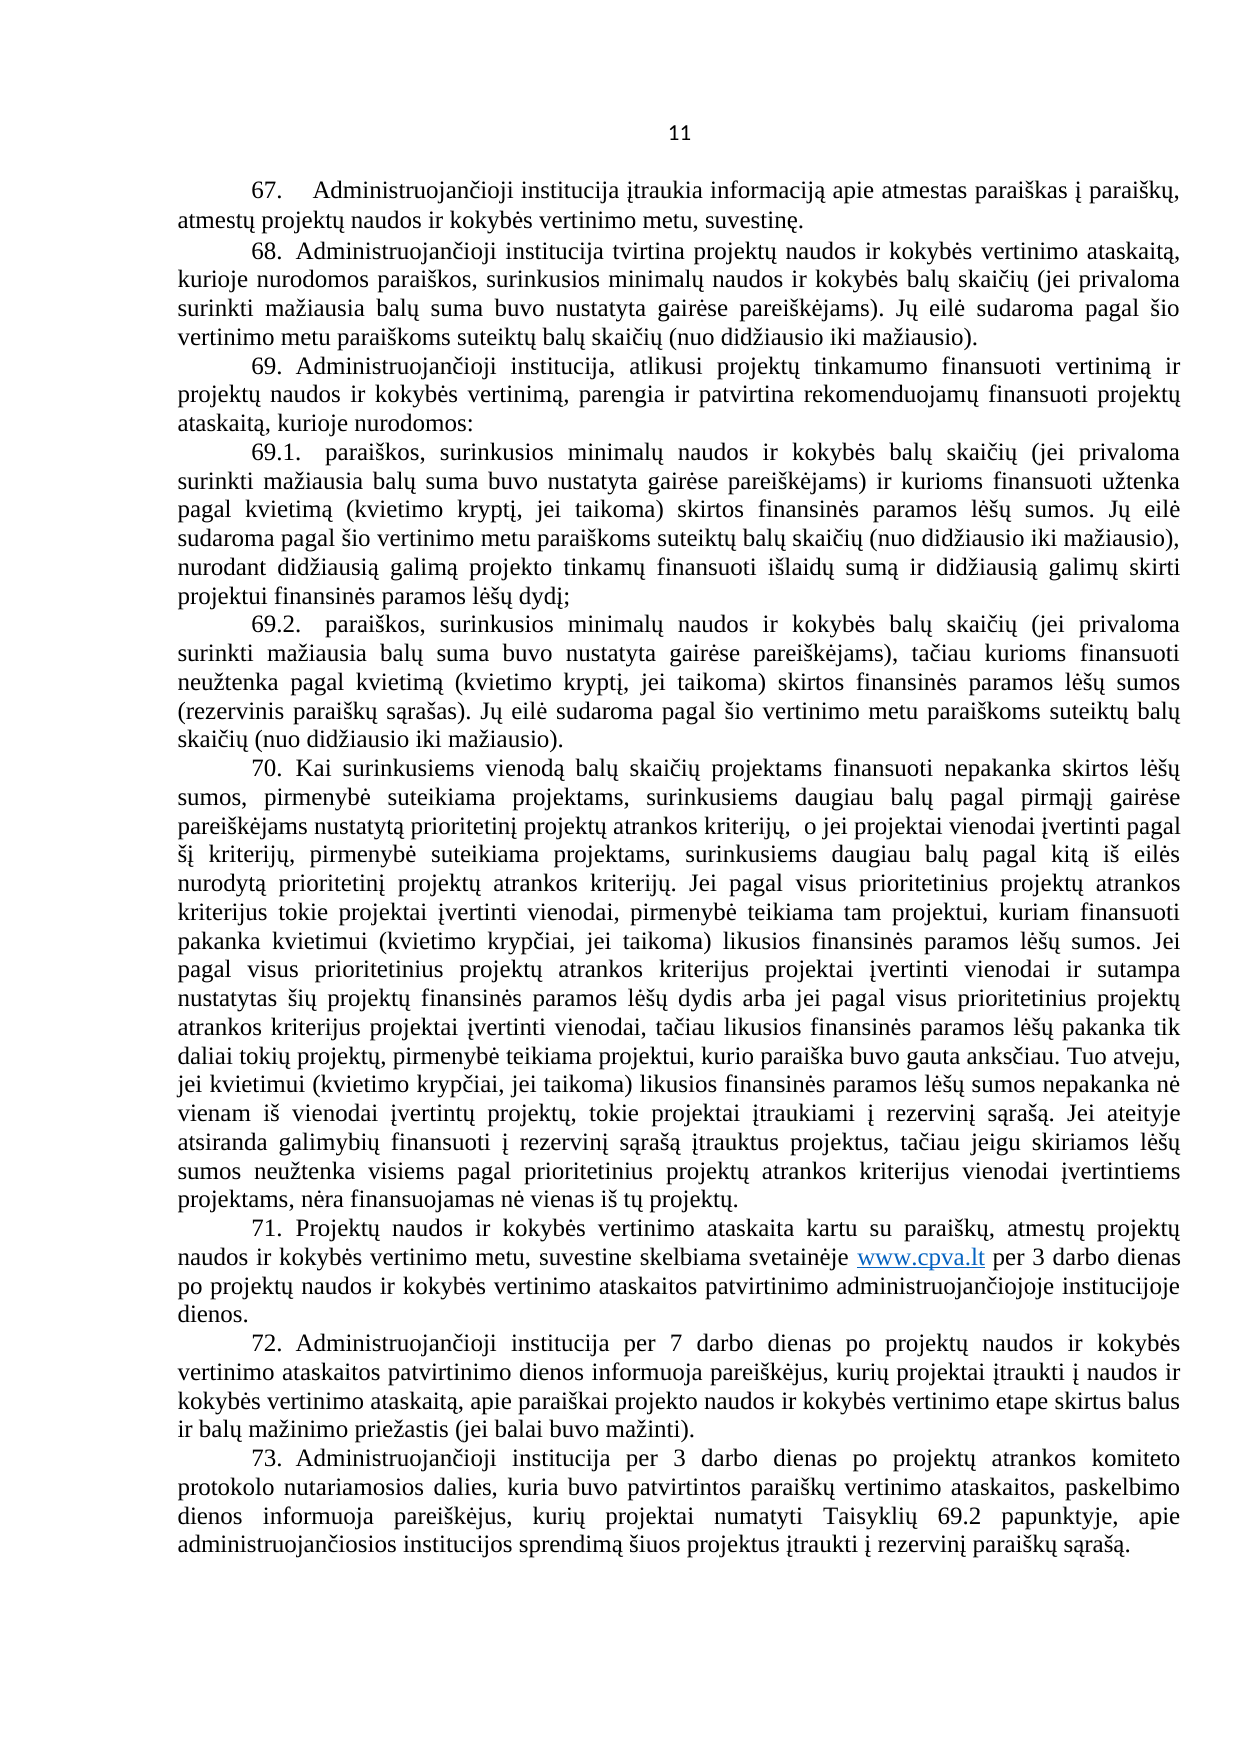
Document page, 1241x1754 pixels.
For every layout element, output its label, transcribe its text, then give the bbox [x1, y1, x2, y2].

text 70. Kai surinkusiems vienodą balų skaičių projektams finansuoti nepakanka skirtos lėšų sumos, pirmenybė suteikiama projektams, surinkusiems daugiau balų pagal pirmąjį gairėse pareiškėjams nustatytą prioritetinį projektų atrankos kriterijų, o jei projektai vienodai įvertinti pagal šį kriterijų, pirmenybė suteikiama projektams, surinkusiems daugiau balų pagal kitą iš eilės nurodytą prioritetinį projektų atrankos kriterijų. Jei pagal visus prioritetinius projektų atrankos kriterijus tokie projektai įvertinti vienodai, pirmenybė teikiama tam projektui, kuriam finansuoti pakanka kvietimui (kvietimo krypčiai, jei taikoma) likusios finansinės paramos lėšų sumos. Jei pagal visus prioritetinius projektų atrankos kriterijus projektai įvertinti vienodai ir sutampa nustatytas šių projektų finansinės paramos lėšų dydis arba jei pagal visus prioritetinius projektų atrankos kriterijus projektai įvertinti vienodai, tačiau likusios finansinės paramos lėšų pakanka tik daliai tokių projektų, pirmenybė teikiama projektui, kurio paraiška buvo gauta anksčiau. Tuo atveju, jei kvietimui (kvietimo krypčiai, jei taikoma) likusios finansinės paramos lėšų sumos nepakanka nė vienam iš vienodai įvertintų projektų, tokie projektai įtraukiami į rezervinį sąrašą. Jei ateityje atsiranda galimybių finansuoti į rezervinį sąrašą įtrauktus projektus, tačiau jeigu skiriamos lėšų sumos neužtenka visiems pagal prioritetinius projektų atrankos kriterijus vienodai įvertintiems projektams, nėra finansuojamas nė vienas iš tų projektų. [177, 753, 1181, 1213]
text 68. Administruojančioji institucija tvirtina projektų naudos ir kokybės vertinimo ataskaitą, kurioje nurodomos paraiškos, surinkusios minimalų naudos ir kokybės balų skaičių (jei privaloma surinkti mažiausia balų suma buvo nustatyta gairėse pareiškėjams). Jų eilė sudaroma pagal šio vertinimo metu paraiškoms suteiktų balų skaičių (nuo didžiausio iki mažiausio). [177, 236, 1181, 351]
text 69.1. paraiškos, surinkusios minimalų naudos ir kokybės balų skaičių (jei privaloma surinkti mažiausia balų suma buvo nustatyta gairėse pareiškėjams) ir kurioms finansuoti užtenka pagal kvietimą (kvietimo kryptį, jei taikoma) skirtos finansinės paramos lėšų sumos. Jų eilė sudaroma pagal šio vertinimo metu paraiškoms suteiktų balų skaičių (nuo didžiausio iki mažiausio), nurodant didžiausią galimą projekto tinkamų finansuoti išlaidų sumą ir didžiausią galimų skirti projektui finansinės paramos lėšų dydį; [177, 437, 1181, 609]
text 71. Projektų naudos ir kokybės vertinimo ataskaita kartu su paraiškų, atmestų projektų naudos ir kokybės vertinimo metu, suvestine skelbiama svetainėje www.cpva.lt per 3 darbo dienas po projektų naudos ir kokybės vertinimo ataskaitos patvirtinimo administruojančiojoje institucijoje dienos. [177, 1213, 1181, 1328]
text 67. Administruojančioji institucija įtraukia informaciją apie atmestas paraiškas į paraiškų, atmestų projektų naudos ir kokybės vertinimo metu, suvestinę. [177, 175, 1181, 234]
text 72. Administruojančioji institucija per 7 darbo dienas po projektų naudos ir kokybės vertinimo ataskaitos patvirtinimo dienos informuoja pareiškėjus, kurių projektai įtraukti į naudos ir kokybės vertinimo ataskaitą, apie paraiškai projekto naudos ir kokybės vertinimo etape skirtus balus ir balų mažinimo priežastis (jei balai buvo mažinti). [177, 1328, 1181, 1443]
text 69.2. paraiškos, surinkusios minimalų naudos ir kokybės balų skaičių (jei privaloma surinkti mažiausia balų suma buvo nustatyta gairėse pareiškėjams), tačiau kurioms finansuoti neužtenka pagal kvietimą (kvietimo kryptį, jei taikoma) skirtos finansinės paramos lėšų sumos (rezervinis paraiškų sąrašas). Jų eilė sudaroma pagal šio vertinimo metu paraiškoms suteiktų balų skaičių (nuo didžiausio iki mažiausio). [177, 609, 1181, 753]
text 73. Administruojančioji institucija per 3 darbo dienas po projektų atrankos komiteto protokolo nutariamosios dalies, kuria buvo patvirtintos paraiškų vertinimo ataskaitos, paskelbimo dienos informuoja pareiškėjus, kurių projektai numatyti Taisyklių 69.2 papunktyje, apie administruojančiosios institucijos sprendimą šiuos projektus įtraukti į rezervinį paraiškų sąrašą. [177, 1443, 1181, 1558]
text 69. Administruojančioji institucija, atlikusi projektų tinkamumo finansuoti vertinimą ir projektų naudos ir kokybės vertinimą, parengia ir patvirtina rekomenduojamų finansuoti projektų ataskaitą, kurioje nurodomos: [177, 351, 1181, 437]
